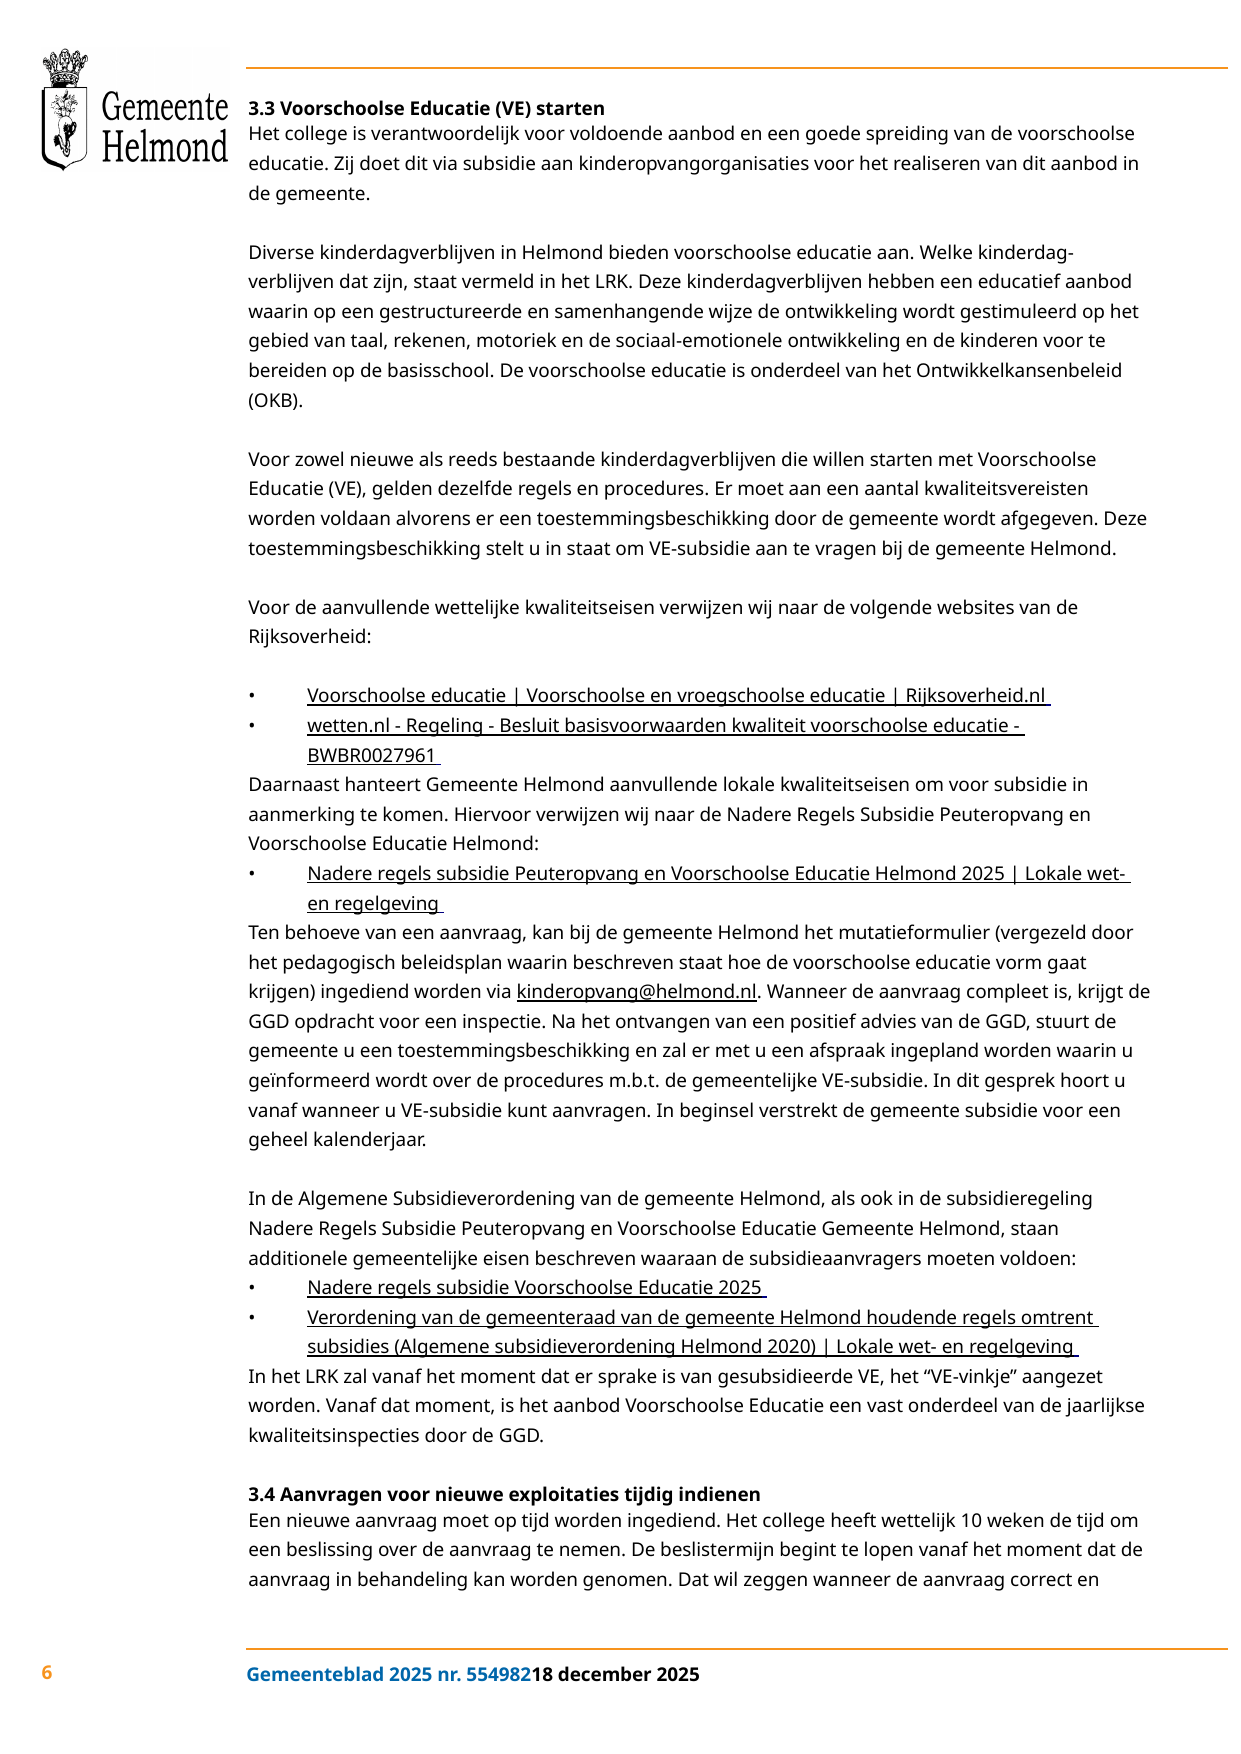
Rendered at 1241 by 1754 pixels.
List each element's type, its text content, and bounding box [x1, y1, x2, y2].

text In het LRK zal vanaf het moment dat er sprake is van gesubsidieerde VE, het “VE-vinkje” aangezet worden. Vanaf dat moment, is het aanbod Voorschoolse Educatie een vast onderdeel van de jaarlijkse kwaliteitsinspecties door de GGD. [248, 1363, 1152, 1448]
list Nadere regels subsidie Peuteropvang en Voorschoolse Educatie Helmond 2025 | Lokale wet- en regelgeving [248, 860, 1152, 915]
text Ten behoeve van een aanvraag, kan bij de gemeente Helmond het mutatieformulier (vergezeld door het pedagogisch beleidsplan waarin beschreven staat hoe de voorschoolse educatie vorm gaat krijgen) ingediend worden via kinderopvang@helmond.nl. Wanneer de aanvraag compleet is, krijgt de GGD opdracht voor een inspectie. Na het ontvangen van een positief advies van de GGD, stuurt de gemeente u een toestemmingsbeschikking en zal er met u een afspraak ingepland worden waarin u geïnformeerd wordt over de procedures m.b.t. de gemeentelijke VE-subsidie. In dit gesprek hoort u vanaf wanneer u VE-subsidie kunt aanvragen. In beginsel verstrekt de gemeente subsidie voor een geheel kalenderjaar. [248, 919, 1152, 1152]
text Voor de aanvullende wettelijke kwaliteitseisen verwijzen wij naar de volgende websites van de Rijksoverheid: [248, 594, 1152, 649]
text In de Algemene Subsidieverordening van de gemeente Helmond, als ook in de subsidieregeling Nadere Regels Subsidie Peuteropvang en Voorschoolse Educatie Gemeente Helmond, staan additionele gemeentelijke eisen beschreven waaraan de subsidieaanvragers moeten voldoen: [248, 1186, 1152, 1270]
text Het college is verantwoordelijk voor voldoende aanbod en een goede spreiding van de voorschoolse educatie. Zij doet dit via subsidie aan kinderopvangorganisaties voor het realiseren van dit aanbod in de gemeente. [248, 121, 1152, 205]
text Diverse kinderdagverblijven in Helmond bieden voorschoolse educatie aan. Welke kinderdag-verblijven dat zijn, staat vermeld in het LRK. Deze kinderdagverblijven hebben een educatief aanbod waarin op een gestructureerde en samenhangende wijze de ontwikkeling wordt gestimuleerd op het gebied van taal, rekenen, motoriek en de sociaal-emotionele ontwikkeling en de kinderen voor te bereiden op de basisschool. De voorschoolse educatie is onderdeel van het Ontwikkelkansenbeleid (OKB). [248, 239, 1152, 412]
text 3.4 Aanvragen voor nieuwe exploitaties tijdig indienen [248, 1481, 1152, 1507]
list Voorschoolse educatie | Voorschoolse en vroegschoolse educatie | Rijksoverheid.nl [248, 683, 1152, 708]
list Verordening van de gemeenteraad van de gemeente Helmond houdende regels omtrent subsidies (Algemene subsidieverordening Helmond 2020) | Lokale wet- en regelgeving [248, 1304, 1152, 1359]
text 3.3 Voorschoolse Educatie (VE) starten [248, 95, 1152, 121]
text Voor zowel nieuwe als reeds bestaande kinderdagverblijven die willen starten met Voorschoolse Educatie (VE), gelden dezelfde regels en procedures. Er moet aan een aantal kwaliteitsvereisten worden voldaan alvorens er een toestemmingsbeschikking door de gemeente wordt afgegeven. Deze toestemmingsbeschikking stelt u in staat om VE-subsidie aan te vragen bij de gemeente Helmond. [248, 446, 1152, 560]
text Daarnaast hanteert Gemeente Helmond aanvullende lokale kwaliteitseisen om voor subsidie in aanmerking te komen. Hiervoor verwijzen wij naar de Nadere Regels Subsidie Peuteropvang en Voorschoolse Educatie Helmond: [248, 771, 1152, 856]
picture [41, 47, 231, 172]
text Een nieuwe aanvraag moet op tijd worden ingediend. Het college heeft wettelijk 10 weken de tijd om een beslissing over de aanvraag te nemen. De beslistermijn begint te lopen vanaf het moment dat de aanvraag in behandeling kan worden genomen. Dat wil zeggen wanneer de aanvraag correct en [248, 1507, 1152, 1592]
list Nadere regels subsidie Voorschoolse Educatie 2025 [248, 1274, 1152, 1300]
list wetten.nl - Regeling - Besluit basisvoorwaarden kwaliteit voorschoolse educatie - BWBR0027961 [248, 712, 1152, 767]
